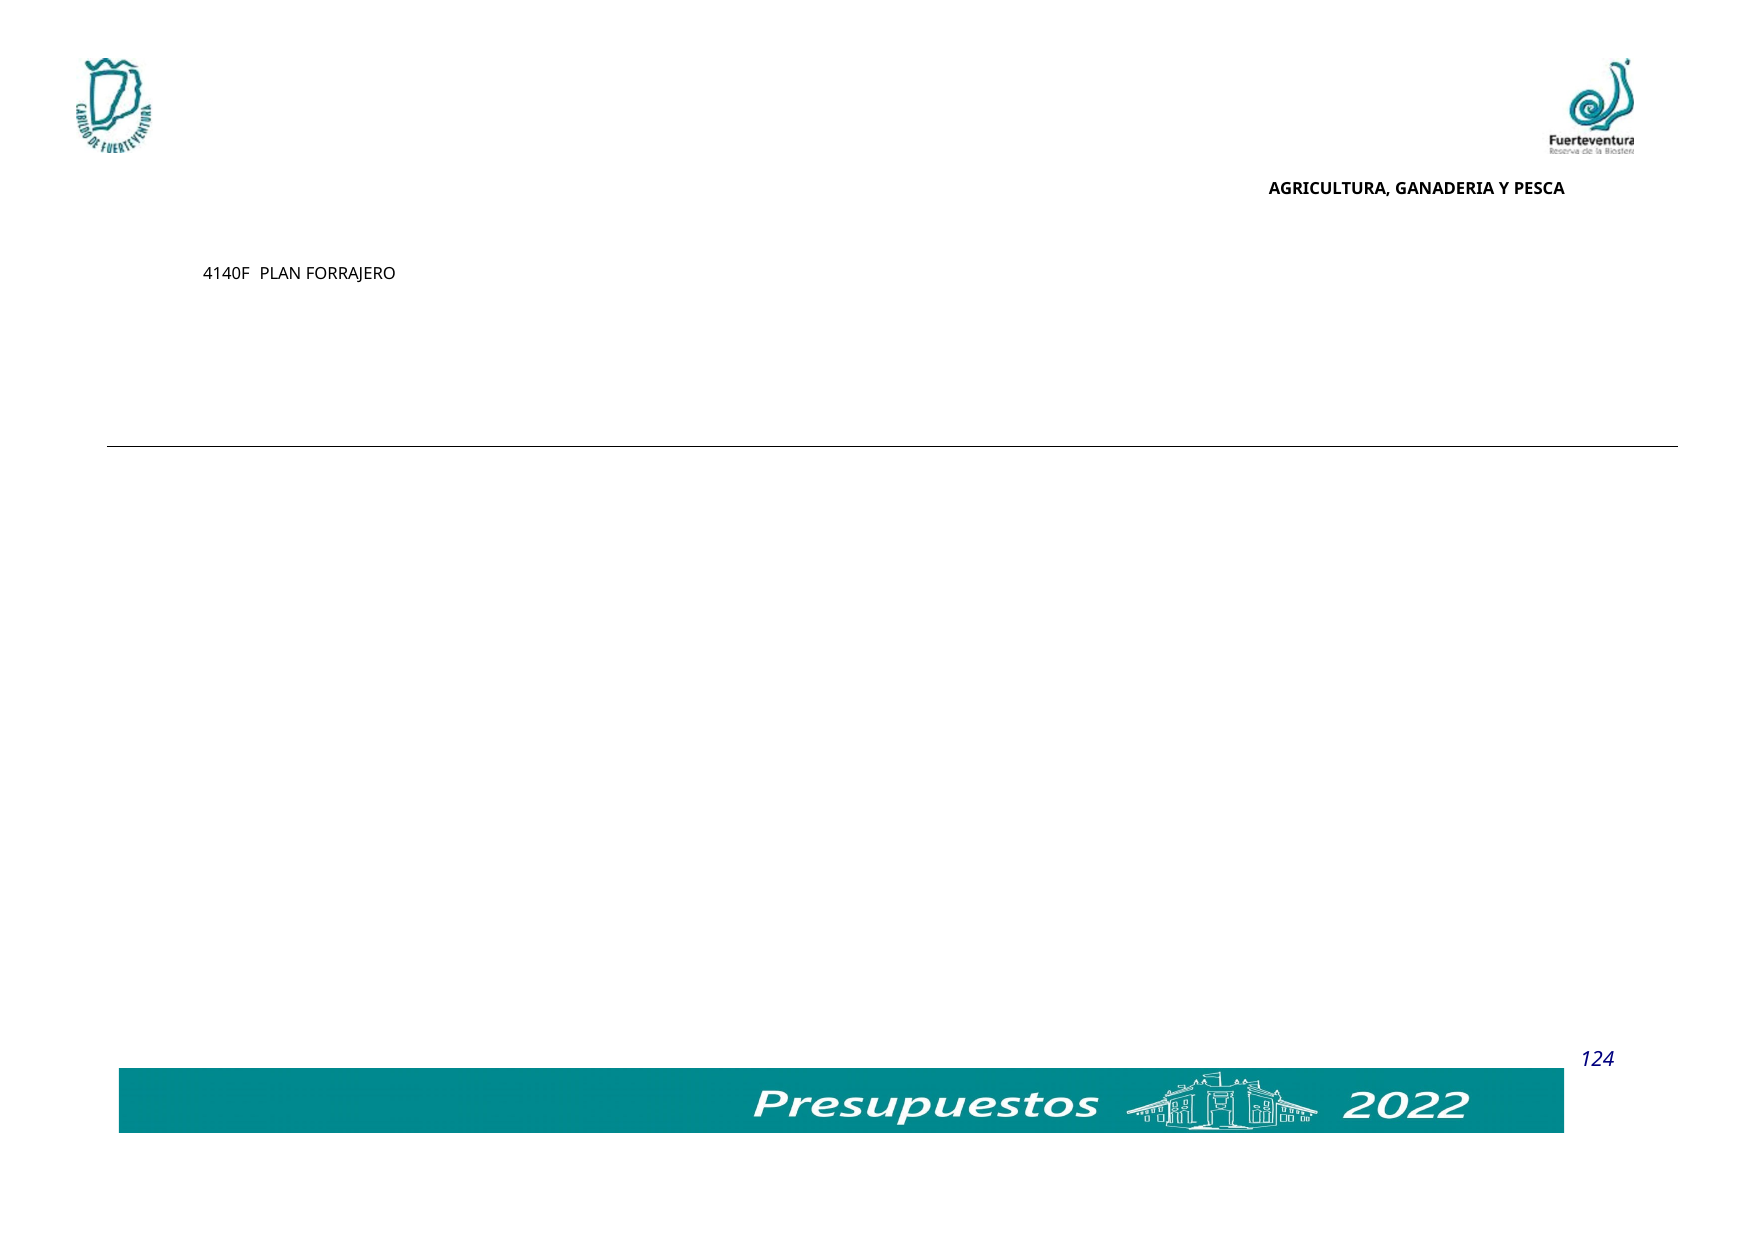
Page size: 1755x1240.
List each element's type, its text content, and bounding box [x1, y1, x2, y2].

table_cell 4140F PLAN FORRAJERO [60, 253, 621, 292]
table_cell [621, 253, 841, 292]
table_cell [1485, 253, 1636, 292]
table_cell [841, 253, 1485, 292]
